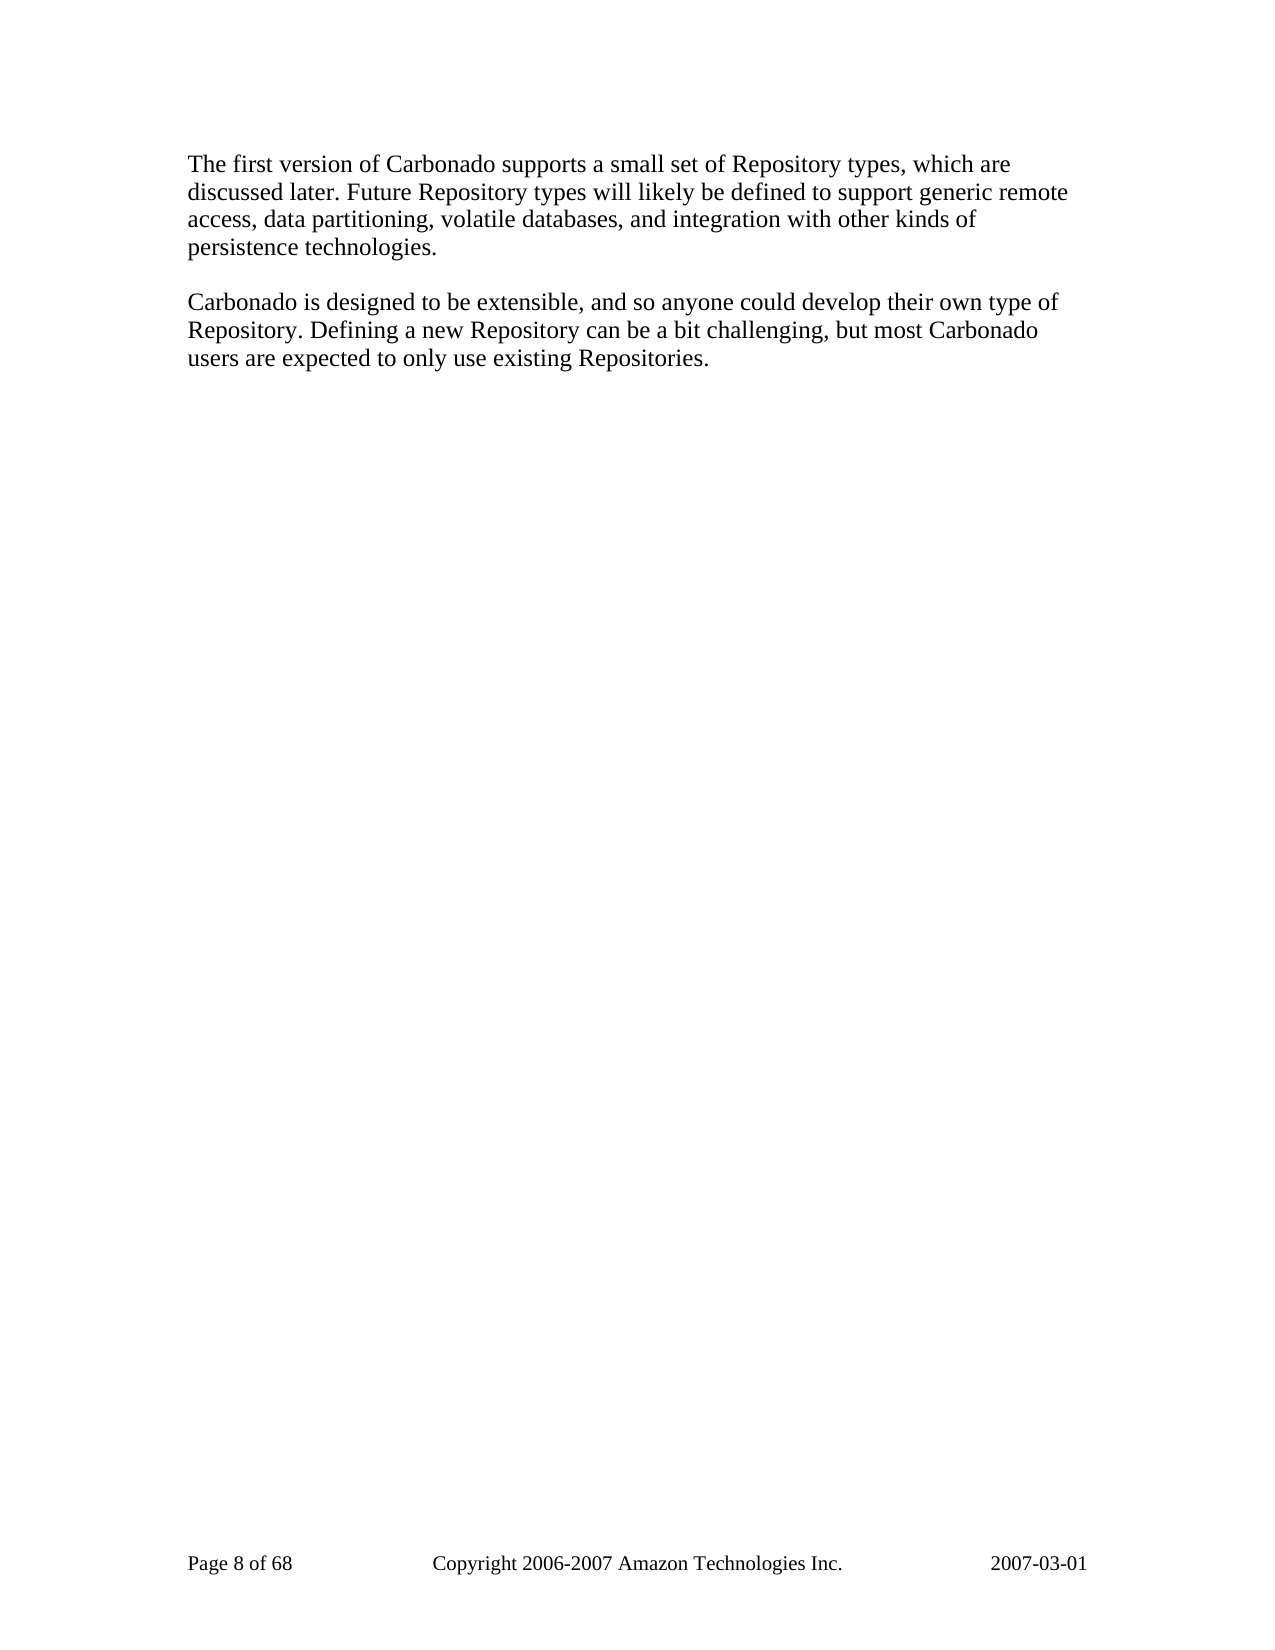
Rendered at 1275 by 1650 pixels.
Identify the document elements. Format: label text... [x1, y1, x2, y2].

text The first version of Carbonado supports a small set of Repository types, which are discussed later. Future Repository types will likely be defined to support generic remote access, data partitioning, volatile databases, and integration with other kinds of persistence technologies. [187, 150, 1087, 261]
text Carbonado is designed to be extensible, and so anyone could develop their own type of Repository. Defining a new Repository can be a bit challenging, but most Carbonado users are expected to only use existing Repositories. [187, 288, 1087, 372]
